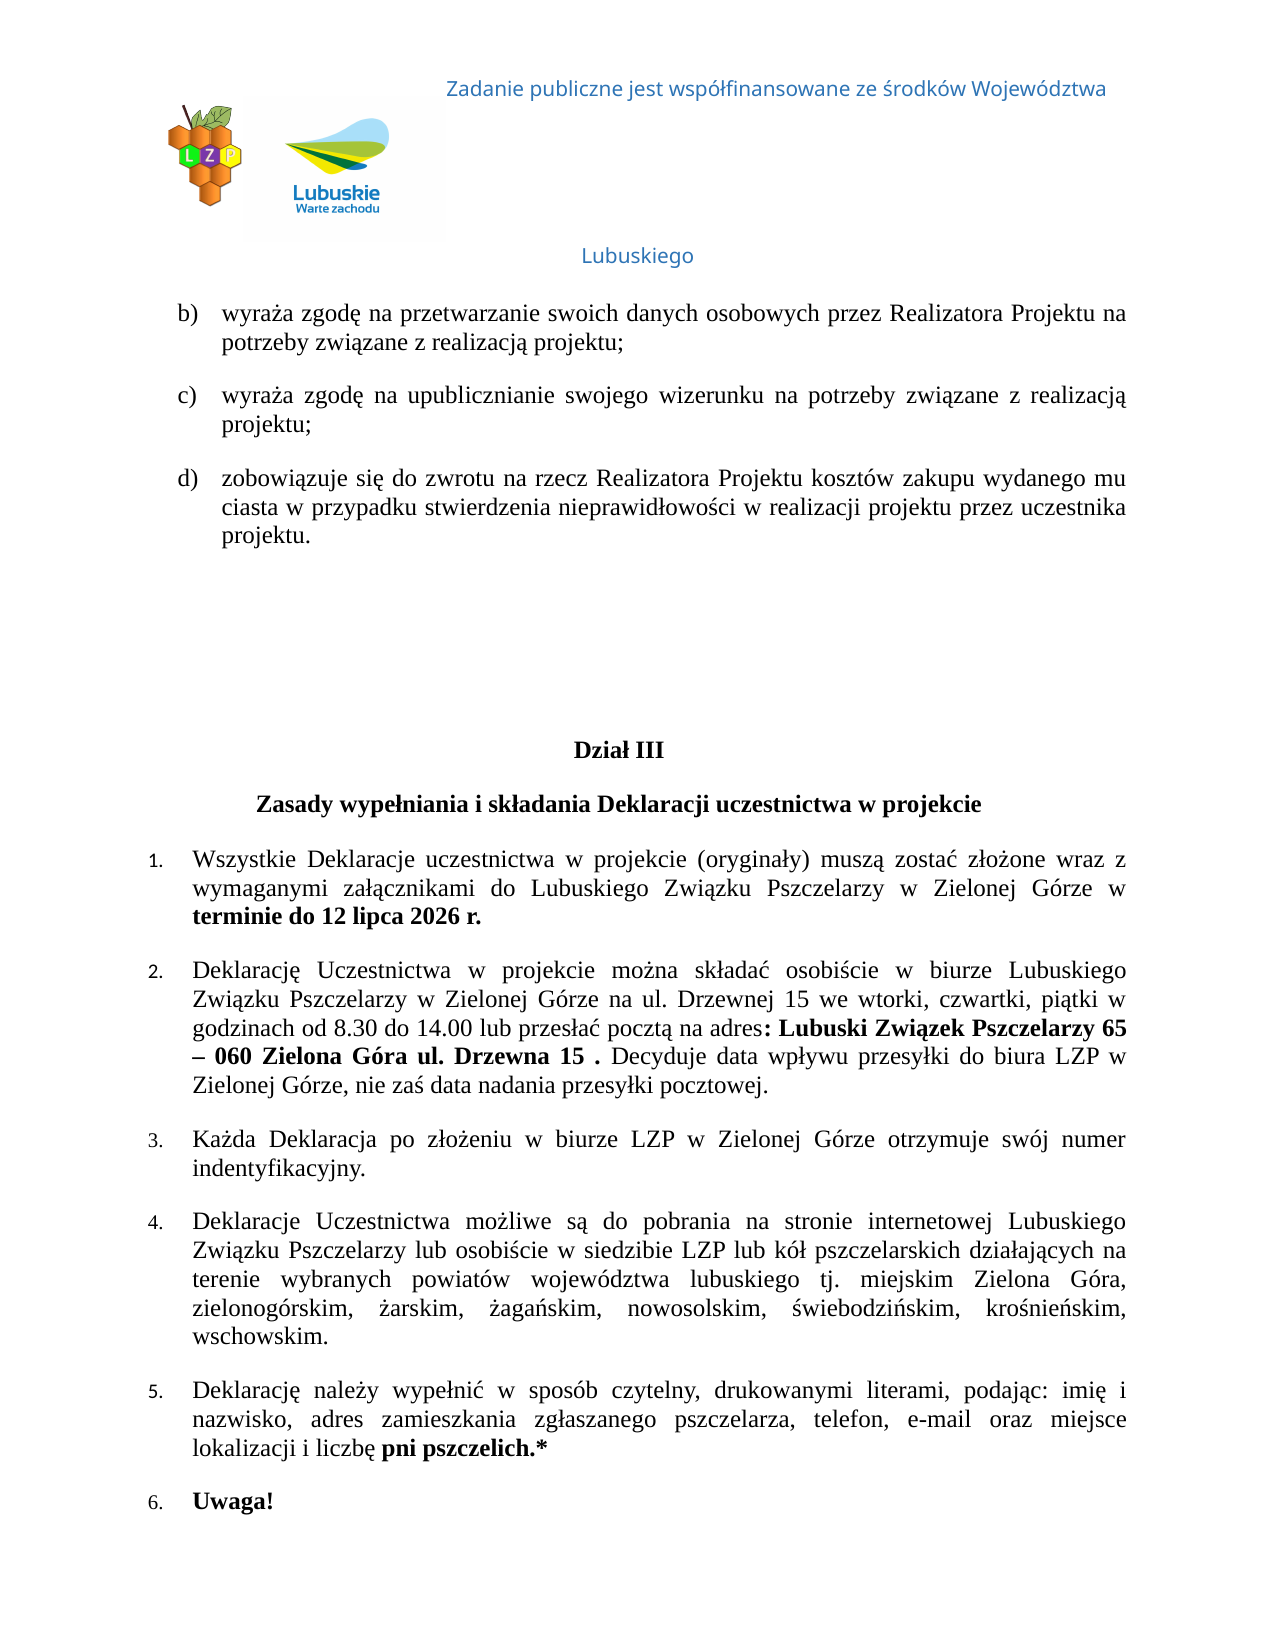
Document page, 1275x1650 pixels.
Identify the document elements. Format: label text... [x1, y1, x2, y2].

list Deklaracje Uczestnictwa możliwe są do pobrania na stronie internetowej Lubuskiego Związku Pszczelarzy lub osobiście w siedzibie LZP lub kół pszczelarskich działających na terenie wybranych powiatów województwa lubuskiego tj. miejskim Zielona Góra, zielonogórskim, żarskim, żagańskim, nowosolskim, świebodzińskim, krośnieńskim, wschowskim. [148, 1206, 1127, 1350]
list Uwaga! [148, 1486, 1127, 1515]
text Zasady wypełniania i składania Deklaracji uczestnictwa w projekcie [110, 789, 1127, 818]
list Wszystkie Deklaracje uczestnictwa w projekcie (oryginały) muszą zostać złożone wraz z wymaganymi załącznikami do Lubuskiego Związku Pszczelarzy w Zielonej Górze w terminie do 12 lipca 2026 r. [148, 844, 1127, 930]
text Dział III [110, 735, 1127, 764]
list Każda Deklaracja po złożeniu w biurze LZP w Zielonej Górze otrzymuje swój numer indentyfikacyjny. [148, 1124, 1127, 1181]
list zobowiązuje się do zwrotu na rzecz Realizatora Projektu kosztów zakupu wydanego mu ciasta w przypadku stwierdzenia nieprawidłowości w realizacji projektu przez uczestnika projektu. [177, 463, 1127, 549]
list wyraża zgodę na przetwarzanie swoich danych osobowych przez Realizatora Projektu na potrzeby związane z realizacją projektu; [177, 298, 1127, 355]
list Deklarację Uczestnictwa w projekcie można składać osobiście w biurze Lubuskiego Związku Pszczelarzy w Zielonej Górze na ul. Drzewnej 15 we wtorki, czwartki, piątki w godzinach od 8.30 do 14.00 lub przesłać pocztą na adres: Lubuski Związek Pszczelarzy 65 – 060 Zielona Góra ul. Drzewna 15 . Decyduje data wpływu przesyłki do biura LZP w Zielonej Górze, nie zaś data nadania przesyłki pocztowej. [148, 955, 1127, 1099]
list wyraża zgodę na upublicznianie swojego wizerunku na potrzeby związane z realizacją projektu; [177, 380, 1127, 438]
list Deklarację należy wypełnić w sposób czytelny, drukowanymi literami, podając: imię i nazwisko, adres zamieszkania zgłaszanego pszczelarza, telefon, e-mail oraz miejsce lokalizacji i liczbę pni pszczelich.* [148, 1375, 1127, 1461]
